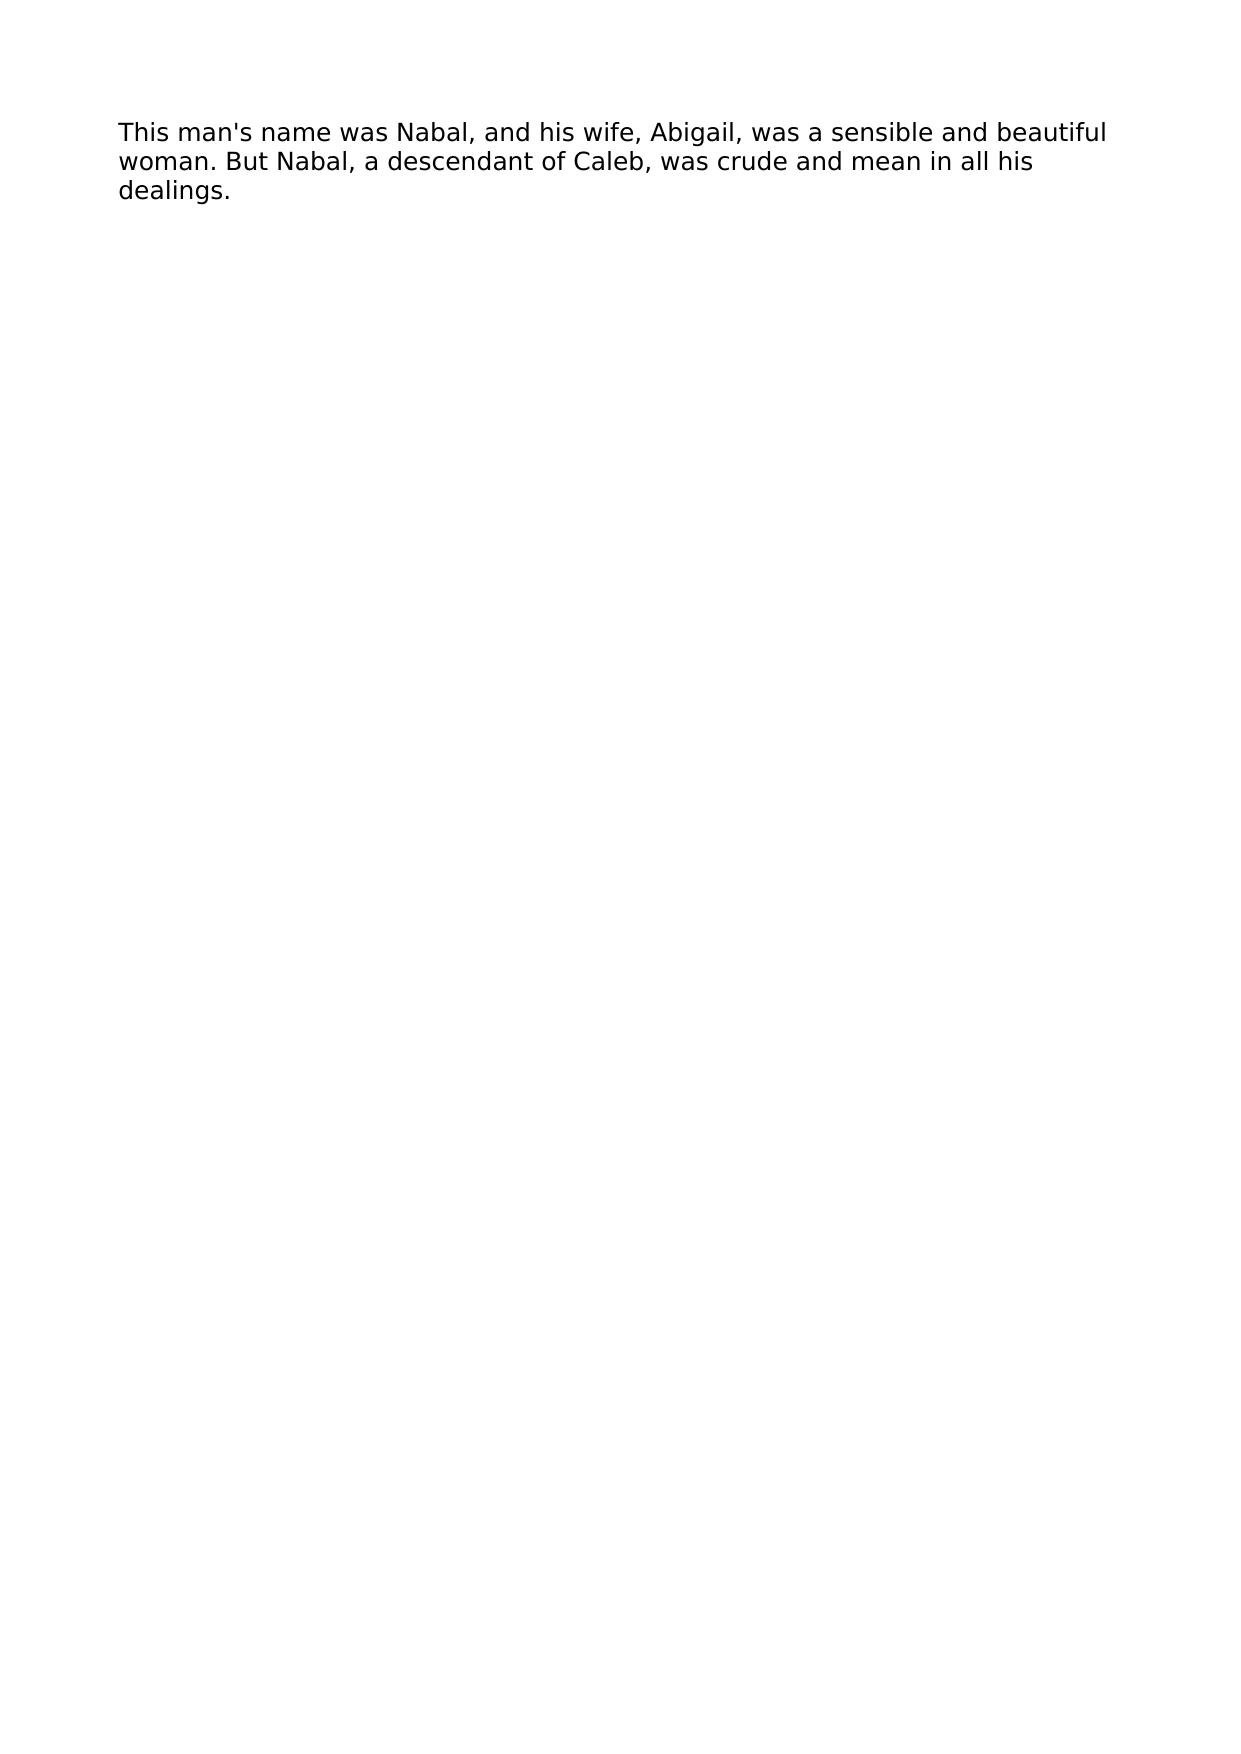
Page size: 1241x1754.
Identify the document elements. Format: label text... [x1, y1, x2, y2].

text This man's name was Nabal, and his wife, Abigail, was a sensible and beautiful woman. But Nabal, a descendant of Caleb, was crude and mean in all his dealings. [118, 118, 1122, 206]
